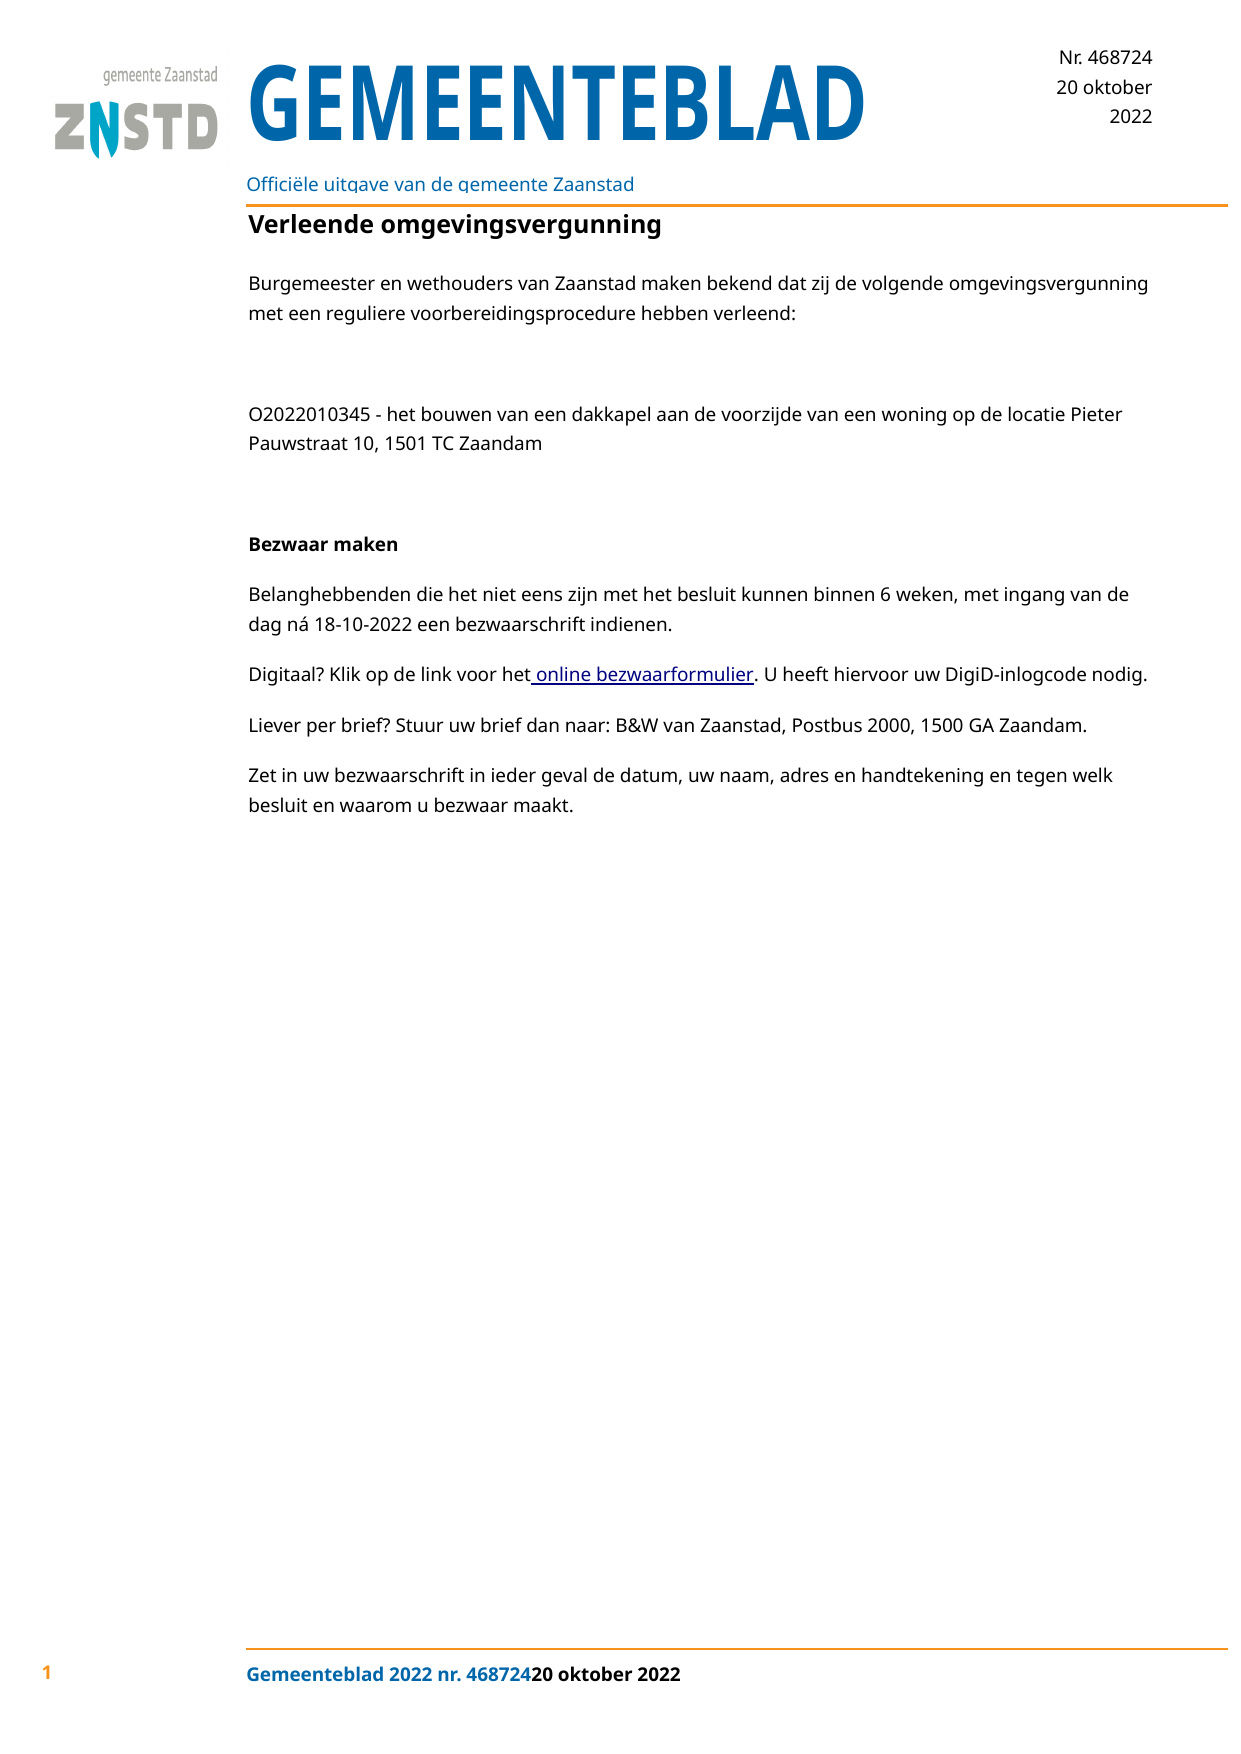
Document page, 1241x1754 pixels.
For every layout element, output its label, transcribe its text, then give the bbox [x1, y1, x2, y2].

picture [41, 47, 231, 172]
text Liever per brief? Stuur uw brief dan naar: B&W van Zaanstad, Postbus 2000, 1500 GA Zaandam. [248, 712, 1152, 738]
text Bezwaar maken [248, 531, 1152, 557]
text O2022010345 - het bouwen van een dakkapel aan de voorzijde van een woning op de locatie Pieter Pauwstraat 10, 1501 TC Zaandam [248, 401, 1152, 456]
text Digitaal? Klik op de link voor het online bezwaarformulier. U heeft hiervoor uw DigiD-inlogcode nodig. [248, 662, 1152, 687]
text Zet in uw bezwaarschrift in ieder geval de datum, uw naam, adres en handtekening en tegen welk besluit en waarom u bezwaar maakt. [248, 762, 1152, 818]
text Burgemeester en wethouders van Zaanstad maken bekend dat zij de volgende omgevingsvergunning met een reguliere voorbereidingsprocedure hebben verleend: [248, 270, 1152, 326]
text Belanghebbenden die het niet eens zijn met het besluit kunnen binnen 6 weken, met ingang van de dag ná 18-10-2022 een bezwaarschrift indienen. [248, 582, 1152, 637]
text Verleende omgevingsvergunning [248, 207, 1152, 241]
